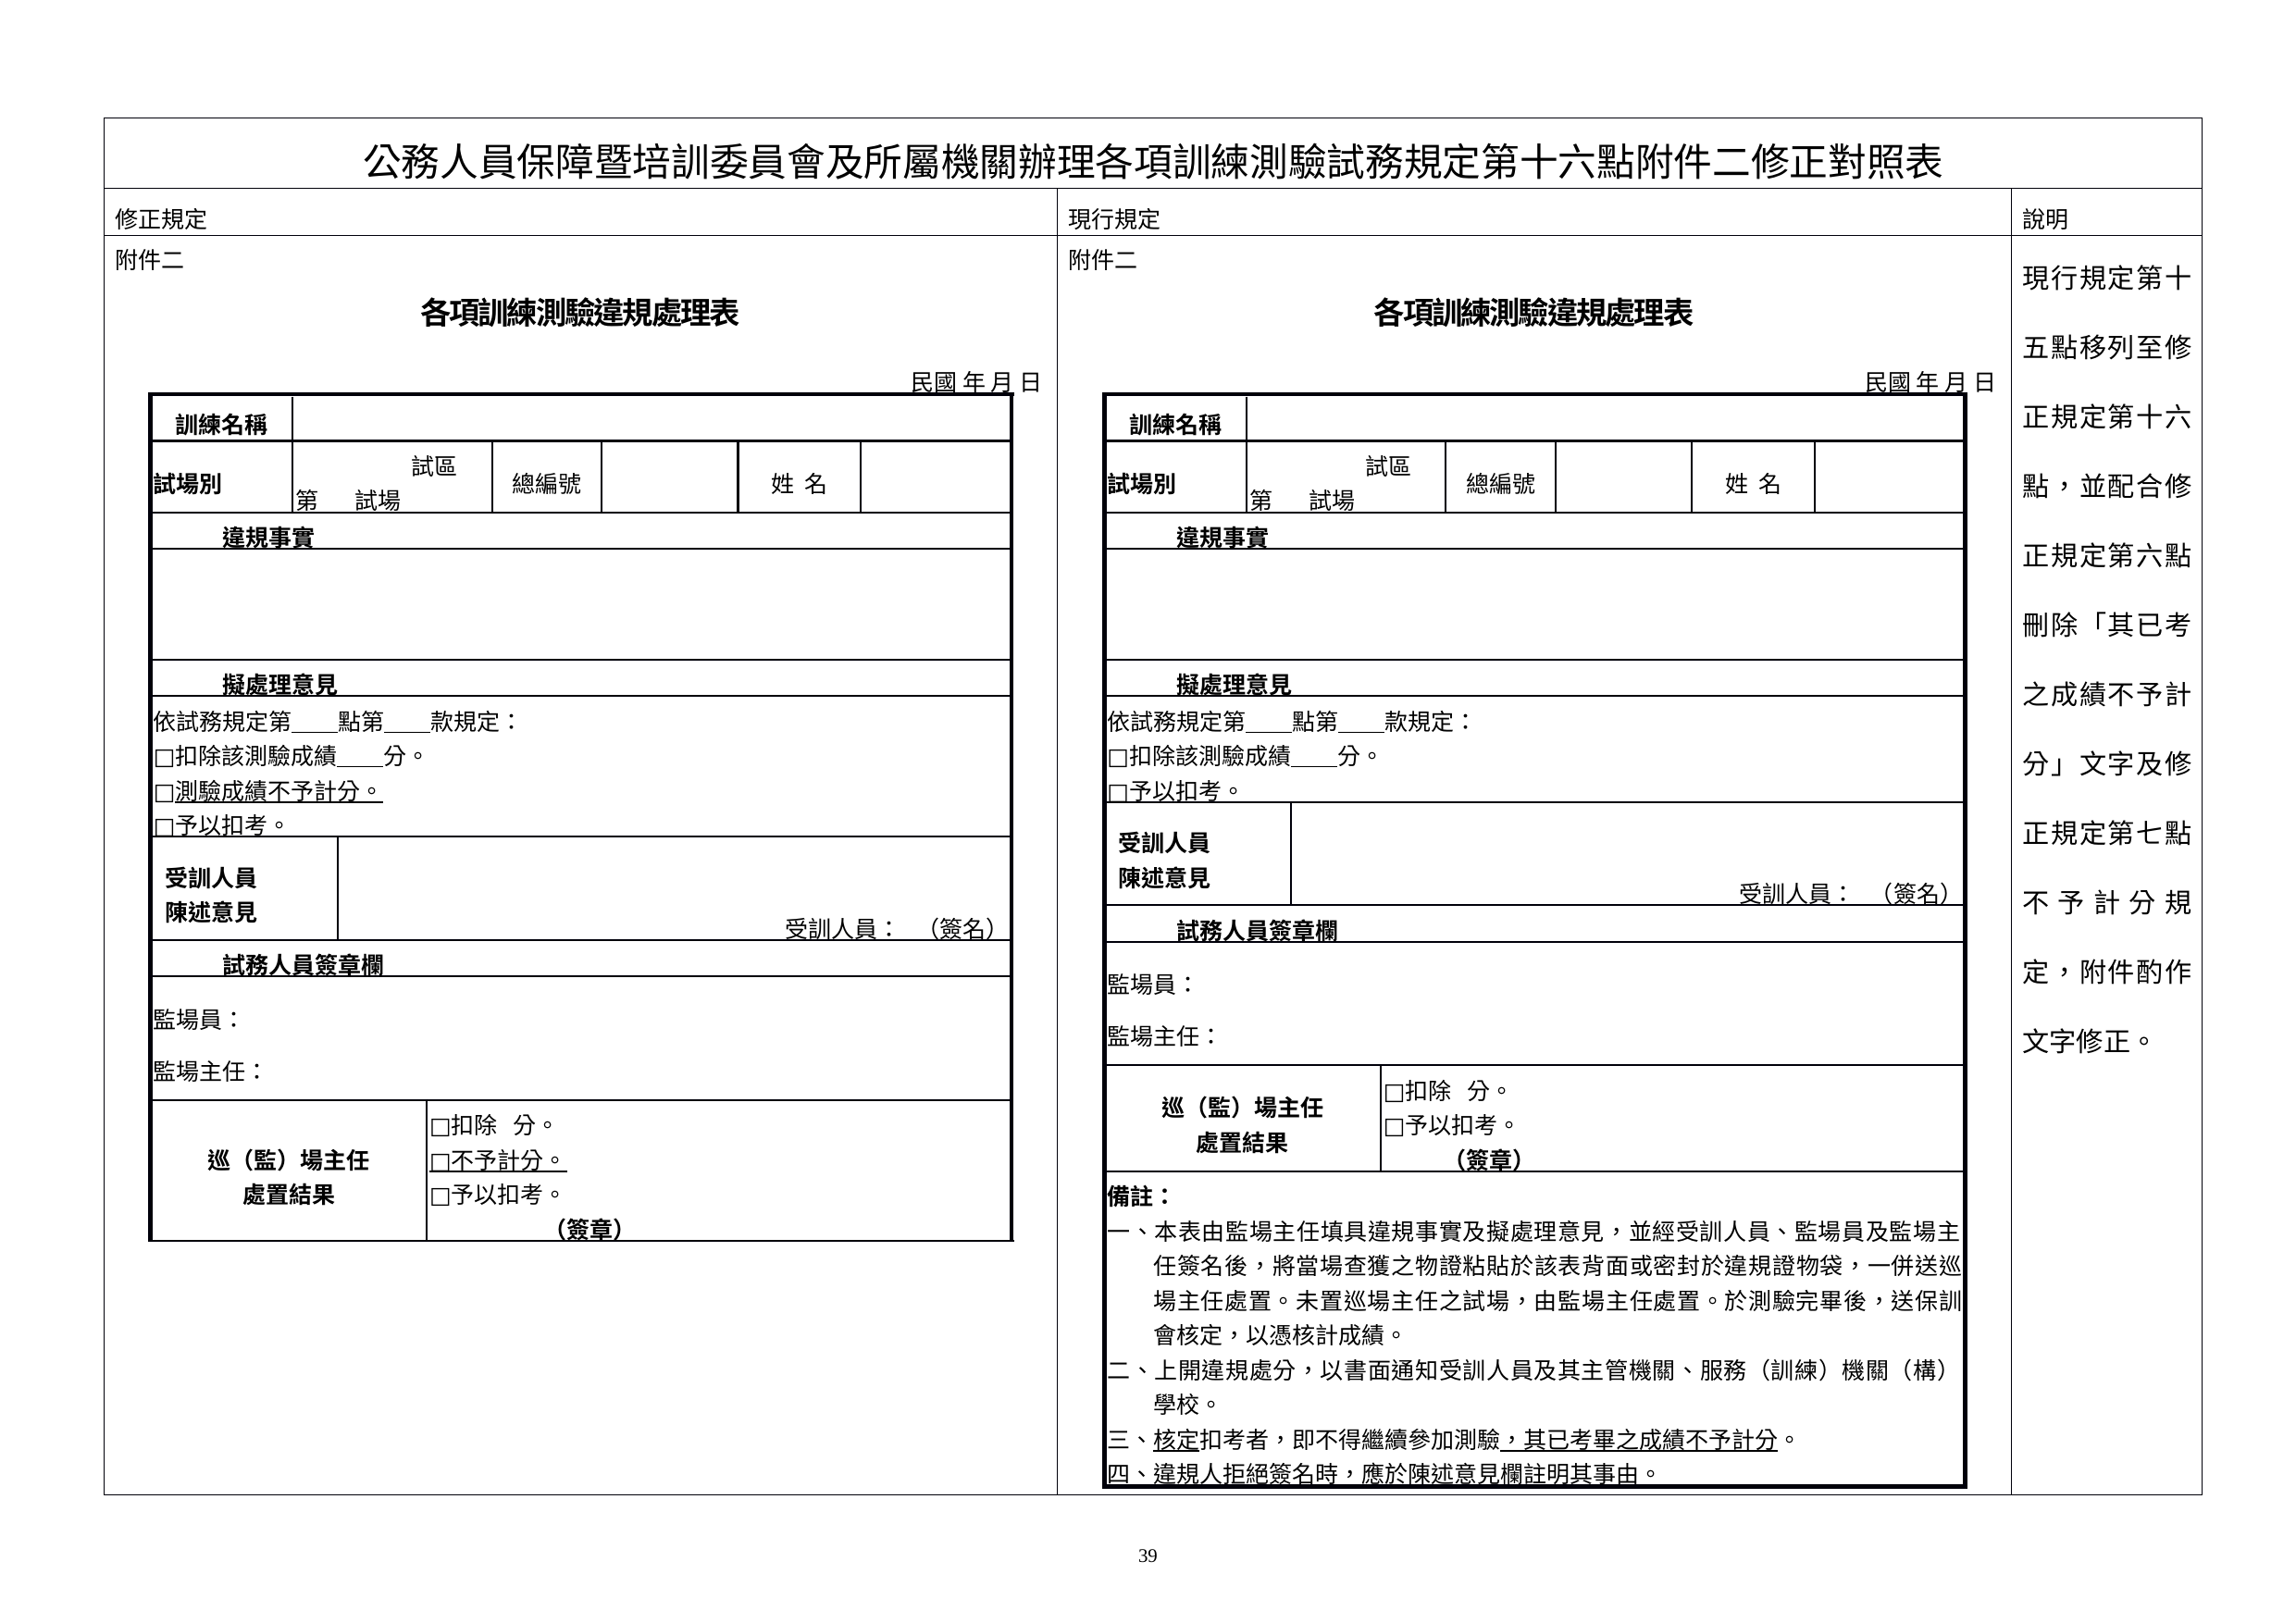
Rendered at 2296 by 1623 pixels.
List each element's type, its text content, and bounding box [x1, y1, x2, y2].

table_cell 試區 第 試場 [1247, 442, 1445, 511]
table_cell 試場別 [153, 442, 292, 511]
table_cell 巡（監）場主任 處置結果 [153, 1101, 426, 1240]
table_header [293, 396, 1010, 440]
table_cell 試務人員簽章欄 [153, 941, 1010, 975]
table_cell 依試務規定第＿＿點第＿＿款規定： □扣除該測驗成績＿＿分。 □予以扣考。 [1107, 697, 1963, 801]
table_cell 受訓人員 陳述意見 [1107, 803, 1290, 904]
table_cell 受訓人員 陳述意見 [153, 837, 337, 939]
table_cell 監場員： 監場主任： [153, 977, 1010, 1099]
table_cell [1557, 442, 1691, 511]
table_cell [1107, 550, 1963, 659]
table_cell [153, 550, 1010, 659]
table_cell 附件二 各項訓練測驗違規處理表 民國 年 月 日 [105, 236, 1057, 1494]
table_cell 修正規定 [105, 189, 1057, 235]
table_cell [862, 442, 1010, 511]
table_cell 現行規定第十五點移列至修正規定第十六點，並配合修正規定第六點刪除「其已考之成績不予計分」文字及修正規定第七點不予計分規定，附件酌作文字修正。 [2012, 236, 2202, 1494]
table_cell 現行規定 [1058, 189, 2011, 235]
table_cell [1816, 442, 1963, 511]
table_cell 依試務規定第＿＿點第＿＿款規定： □扣除該測驗成績＿＿分。 □測驗成績不予計分。 □予以扣考。 [153, 697, 1010, 836]
table_cell 姓 名 [739, 442, 860, 511]
table_cell 違規事實 [1107, 514, 1963, 548]
table_cell 擬處理意見 [153, 661, 1010, 695]
table_cell 總編號 [493, 442, 601, 511]
table_cell 總編號 [1446, 442, 1555, 511]
table_header 訓練名稱 [153, 396, 292, 440]
table_cell 試場別 [1107, 442, 1246, 511]
table_cell 違規事實 [153, 514, 1010, 548]
table_cell [602, 442, 737, 511]
table_cell 備註： 一、本表由監場主任填具違規事實及擬處理意見，並經受訓人員、監場員及監場主任簽名後，將當場查獲之物證粘貼於該表背面或密封於違規證物袋，一併送巡場主任處置。未置巡場主任之試場，由監場主任處置。於測驗完畢後，送保訓會核定，以憑核計成績。 二、上開違規處分，以書面通知受訓人員及其主管機關、服務（訓練）機關（構）學校。 三、核定扣考者，即不得繼續參加測驗，其已考畢之成績不予計分。 四、違規人拒絕簽名時，應於陳述意見欄註明其事由。 [1107, 1172, 1963, 1484]
table_cell □扣除 分。 □不予計分。 □予以扣考。 （簽章） [428, 1101, 1010, 1240]
table_header 公務人員保障暨培訓委員會及所屬機關辦理各項訓練測驗試務規定第十六點附件二修正對照表 [105, 118, 2202, 188]
table_cell 姓 名 [1693, 442, 1814, 511]
table_cell 附件二 各項訓練測驗違規處理表 民國 年 月 日 [1058, 236, 2011, 1494]
table_cell 巡（監）場主任 處置結果 [1107, 1066, 1380, 1171]
table_header [1247, 396, 1963, 440]
table_cell 試區 第 試場 [293, 442, 491, 511]
table_cell 擬處理意見 [1107, 661, 1963, 695]
table_cell 試務人員簽章欄 [1107, 906, 1963, 941]
table_cell 說明 [2012, 189, 2202, 235]
table_cell □扣除 分。 □予以扣考。 （簽章） [1382, 1066, 1963, 1171]
table_header 訓練名稱 [1107, 396, 1247, 440]
table_cell 監場員： 監場主任： [1107, 943, 1963, 1064]
table_cell 受訓人員： （簽名） [1292, 803, 1963, 904]
table_cell 受訓人員： （簽名） [339, 837, 1010, 939]
